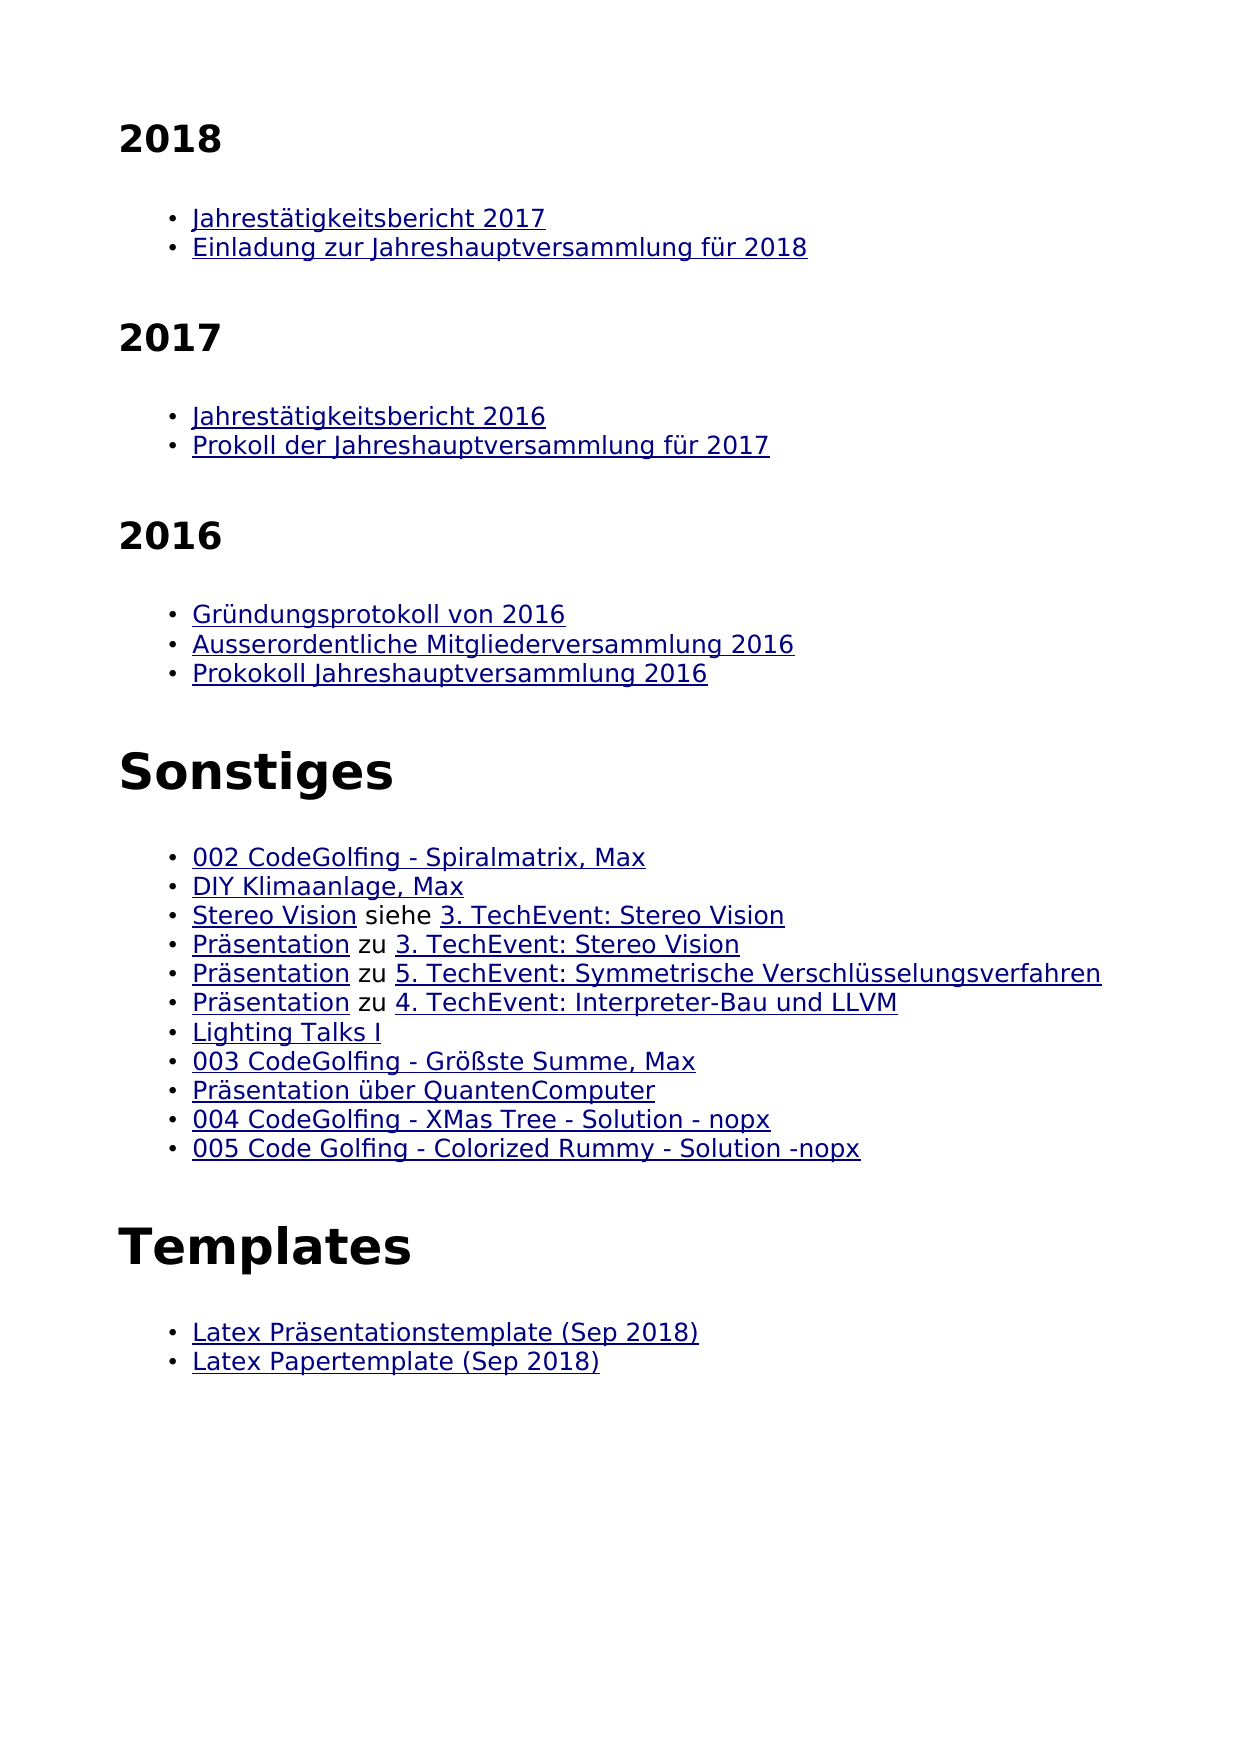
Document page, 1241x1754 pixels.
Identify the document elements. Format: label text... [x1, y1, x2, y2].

list Lighting Talks I [177, 1018, 1122, 1047]
list Präsentation zu 4. TechEvent: Interpreter-Bau und LLVM [177, 989, 1122, 1018]
list Präsentation zu 5. TechEvent: Symmetrische Verschlüsselungsverfahren [177, 959, 1122, 989]
list 003 CodeGolfing - Größste Summe, Max [177, 1047, 1122, 1076]
list 005 Code Golfing - Colorized Rummy - Solution -nopx [177, 1134, 1122, 1164]
list Prokokoll Jahreshauptversammlung 2016 [177, 659, 1122, 688]
list Einladung zur Jahreshauptversammlung für 2018 [177, 233, 1122, 262]
subtitle 2017 [118, 317, 1122, 360]
list Ausserordentliche Mitgliederversammlung 2016 [177, 630, 1122, 659]
list DIY Klimaanlage, Max [177, 872, 1122, 901]
list Präsentation über QuantenComputer [177, 1076, 1122, 1105]
list Präsentation zu 3. TechEvent: Stereo Vision [177, 930, 1122, 959]
list Stereo Vision siehe 3. TechEvent: Stereo Vision [177, 901, 1122, 930]
list 002 CodeGolfing - Spiralmatrix, Max [177, 843, 1122, 872]
subtitle 2018 [118, 118, 1122, 162]
subtitle Sonstiges [118, 743, 1122, 801]
list Gründungsprotokoll von 2016 [177, 601, 1122, 630]
subtitle 2016 [118, 515, 1122, 559]
list Latex Präsentationstemplate (Sep 2018) [177, 1318, 1122, 1347]
list Latex Papertemplate (Sep 2018) [177, 1347, 1122, 1377]
list Jahrestätigkeitsbericht 2017 [177, 204, 1122, 233]
subtitle Templates [118, 1218, 1122, 1276]
list Prokoll der Jahreshauptversammlung für 2017 [177, 431, 1122, 461]
list Jahrestätigkeitsbericht 2016 [177, 402, 1122, 431]
list 004 CodeGolfing - XMas Tree - Solution - nopx [177, 1105, 1122, 1134]
